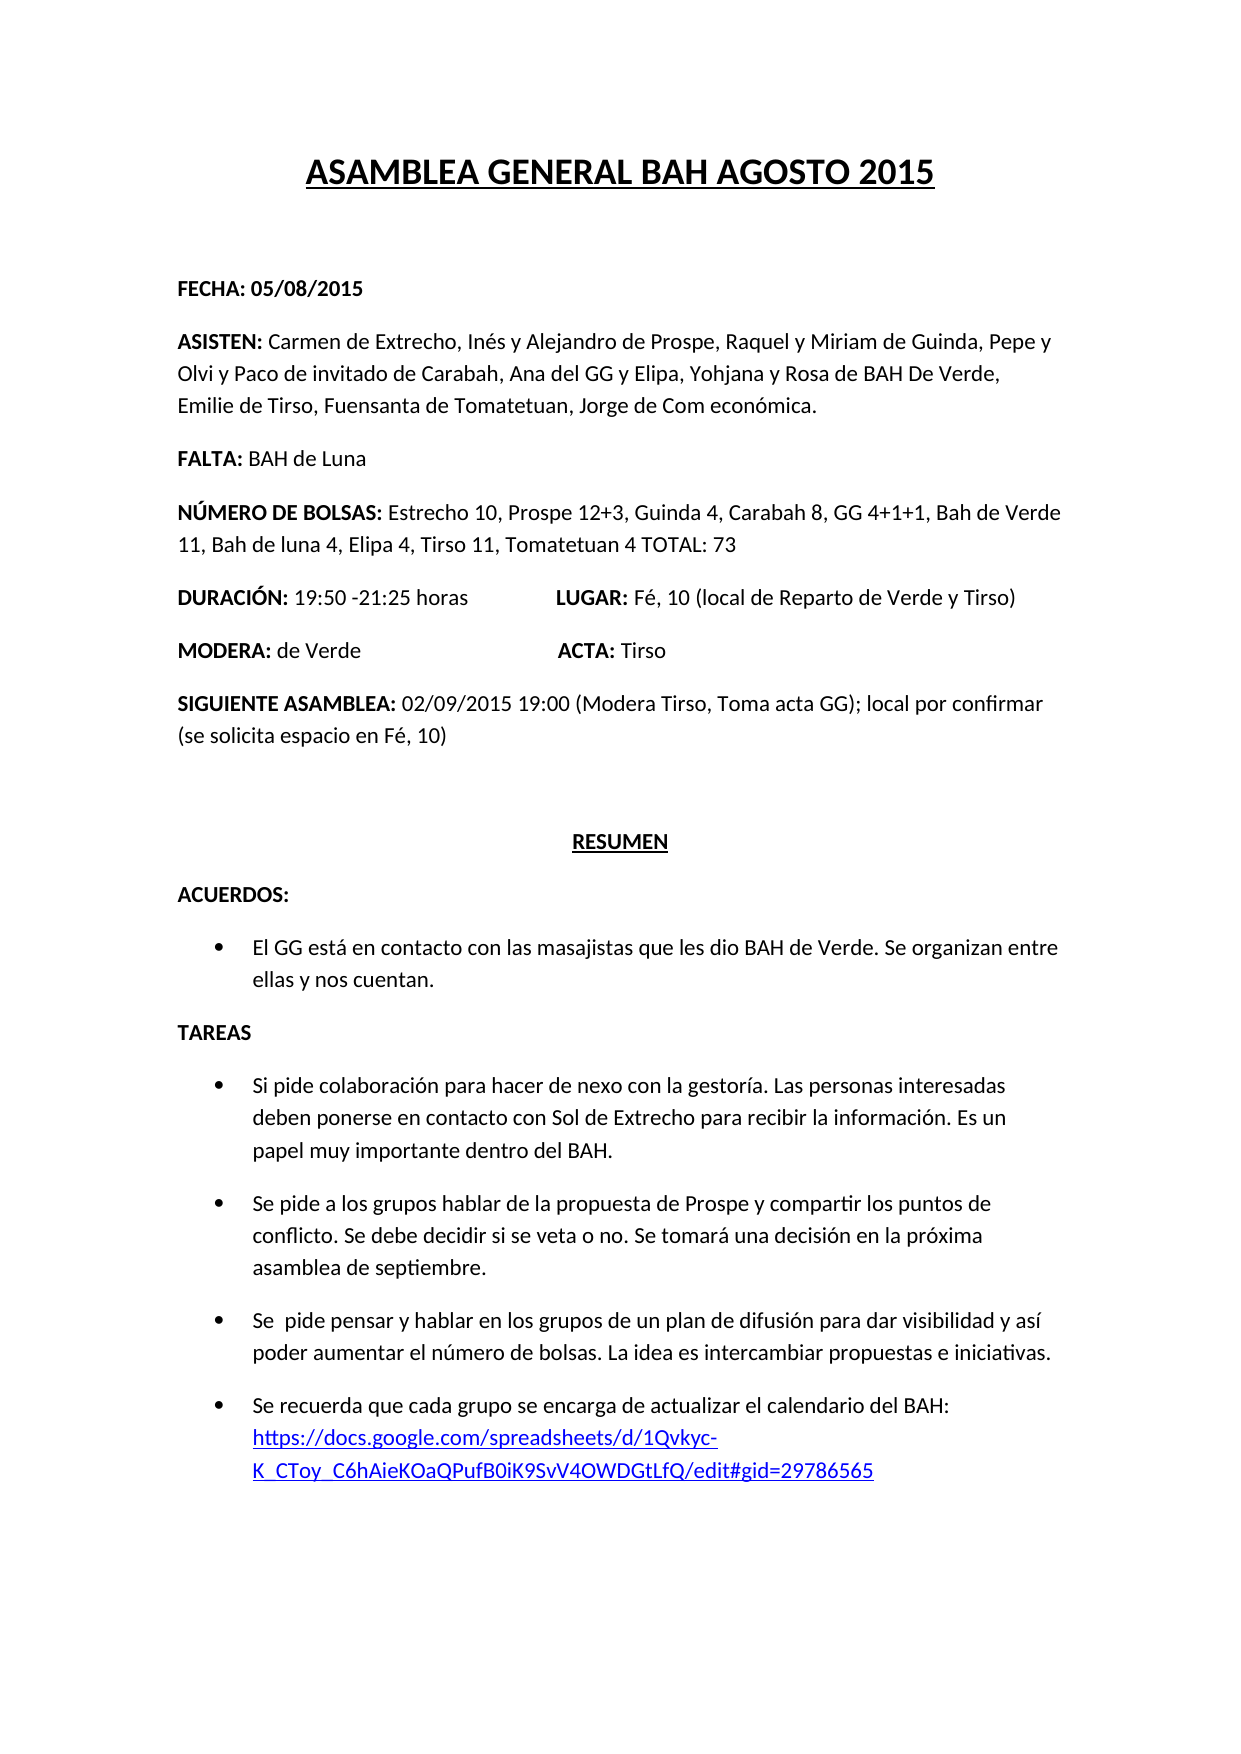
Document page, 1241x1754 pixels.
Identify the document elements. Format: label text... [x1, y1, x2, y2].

list Si pide colaboración para hacer de nexo con la gestoría. Las personas interesadas deben ponerse en contacto con Sol de Extrecho para recibir la información. Es un papel muy importante dentro del BAH. [215, 1071, 1063, 1164]
text SIGUIENTE ASAMBLEA: 02/09/2015 19:00 (Modera Tirso, Toma acta GG); local por confirmar (se solicita espacio en Fé, 10) [177, 689, 1063, 749]
text DURACIÓN: 19:50 -21:25 horas LUGAR: Fé, 10 (local de Reparto de Verde y Tirso) [177, 583, 1063, 611]
text ASAMBLEA GENERAL BAH AGOSTO 2015 [177, 148, 1063, 193]
text FECHA: 05/08/2015 [177, 274, 1063, 302]
text TAREAS [177, 1018, 1063, 1046]
text FALTA: BAH de Luna [177, 444, 1063, 473]
text MODERA: de Verde ACTA: Tirso [177, 636, 1063, 664]
text ACUERDOS: [177, 880, 1063, 908]
list Se recuerda que cada grupo se encarga de actualizar el calendario del BAH: https://docs.google.com/spreadsheets/d/1Qvkyc-K_CToy_C6hAieKOaQPufB0iK9SvV4OWDGtLfQ/edit#gid=29786565 [215, 1391, 1063, 1484]
text RESUMEN [177, 827, 1063, 855]
list El GG está en contacto con las masajistas que les dio BAH de Verde. Se organizan entre ellas y nos cuentan. [215, 933, 1063, 993]
list Se pide a los grupos hablar de la propuesta de Prospe y compartir los puntos de conflicto. Se debe decidir si se veta o no. Se tomará una decisión en la próxima asamblea de septiembre. [215, 1189, 1063, 1281]
text ASISTEN: Carmen de Extrecho, Inés y Alejandro de Prospe, Raquel y Miriam de Guinda, Pepe y Olvi y Paco de invitado de Carabah, Ana del GG y Elipa, Yohjana y Rosa de BAH De Verde, Emilie de Tirso, Fuensanta de Tomatetuan, Jorge de Com económica. [177, 327, 1063, 419]
list Se pide pensar y hablar en los grupos de un plan de difusión para dar visibilidad y así poder aumentar el número de bolsas. La idea es intercambiar propuestas e iniciativas. [215, 1306, 1063, 1366]
text NÚMERO DE BOLSAS: Estrecho 10, Prospe 12+3, Guinda 4, Carabah 8, GG 4+1+1, Bah de Verde 11, Bah de luna 4, Elipa 4, Tirso 11, Tomatetuan 4 TOTAL: 73 [177, 498, 1063, 558]
